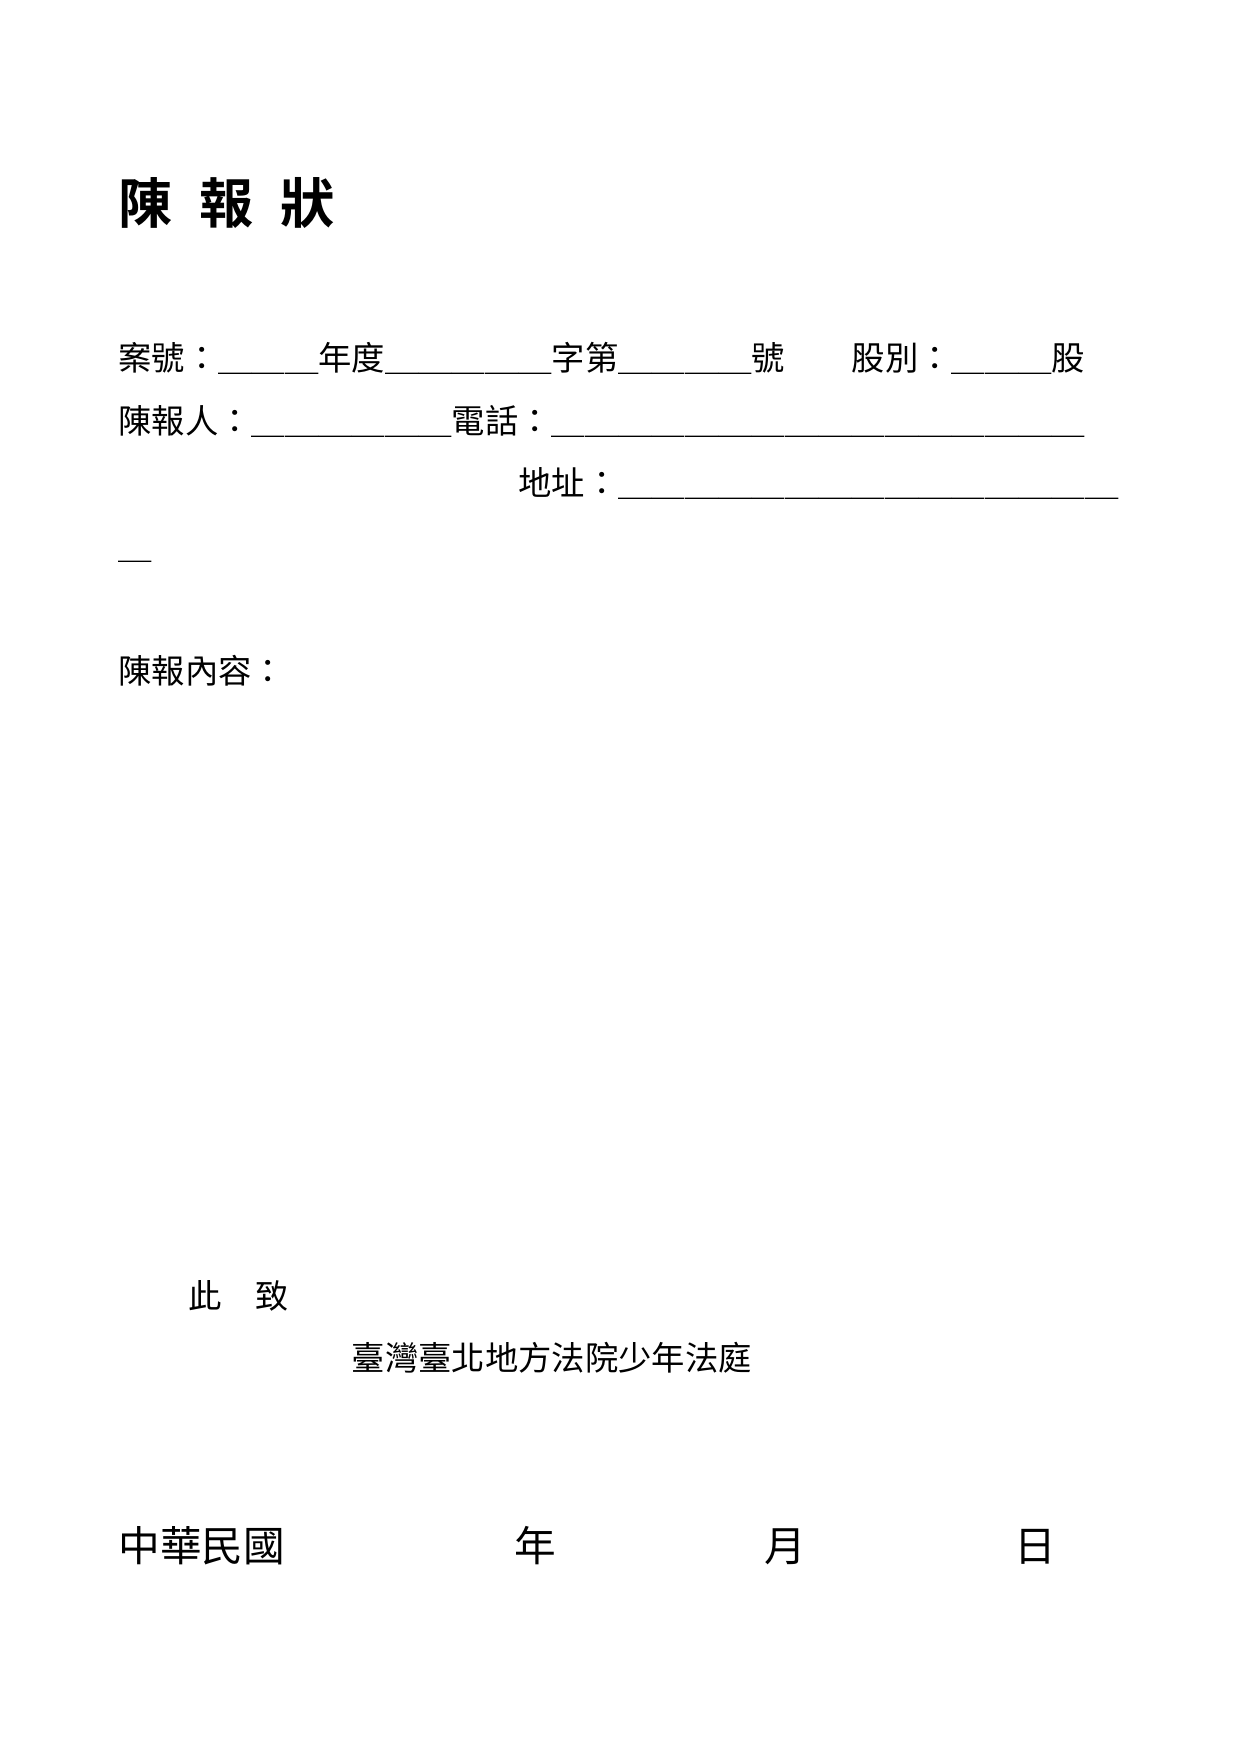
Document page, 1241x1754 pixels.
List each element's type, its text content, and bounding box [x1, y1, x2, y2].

text 地址：＿＿＿＿＿＿＿＿＿＿＿＿＿＿＿＿ [118, 439, 1122, 564]
text 臺灣臺北地方法院少年法庭 [118, 1314, 1122, 1377]
text 案號：＿＿＿年度＿＿＿＿＿字第＿＿＿＿號 股別：＿＿＿股 [118, 314, 1122, 377]
text 此 致 [118, 1252, 1122, 1314]
text 陳報人：＿＿＿＿＿＿電話：＿＿＿＿＿＿＿＿＿＿＿＿＿＿＿＿ [118, 377, 1122, 439]
text 中華民國 年 月 日 [118, 1502, 1122, 1564]
text 陳報內容： [118, 627, 1122, 689]
text 陳 報 狀 [118, 127, 1122, 252]
